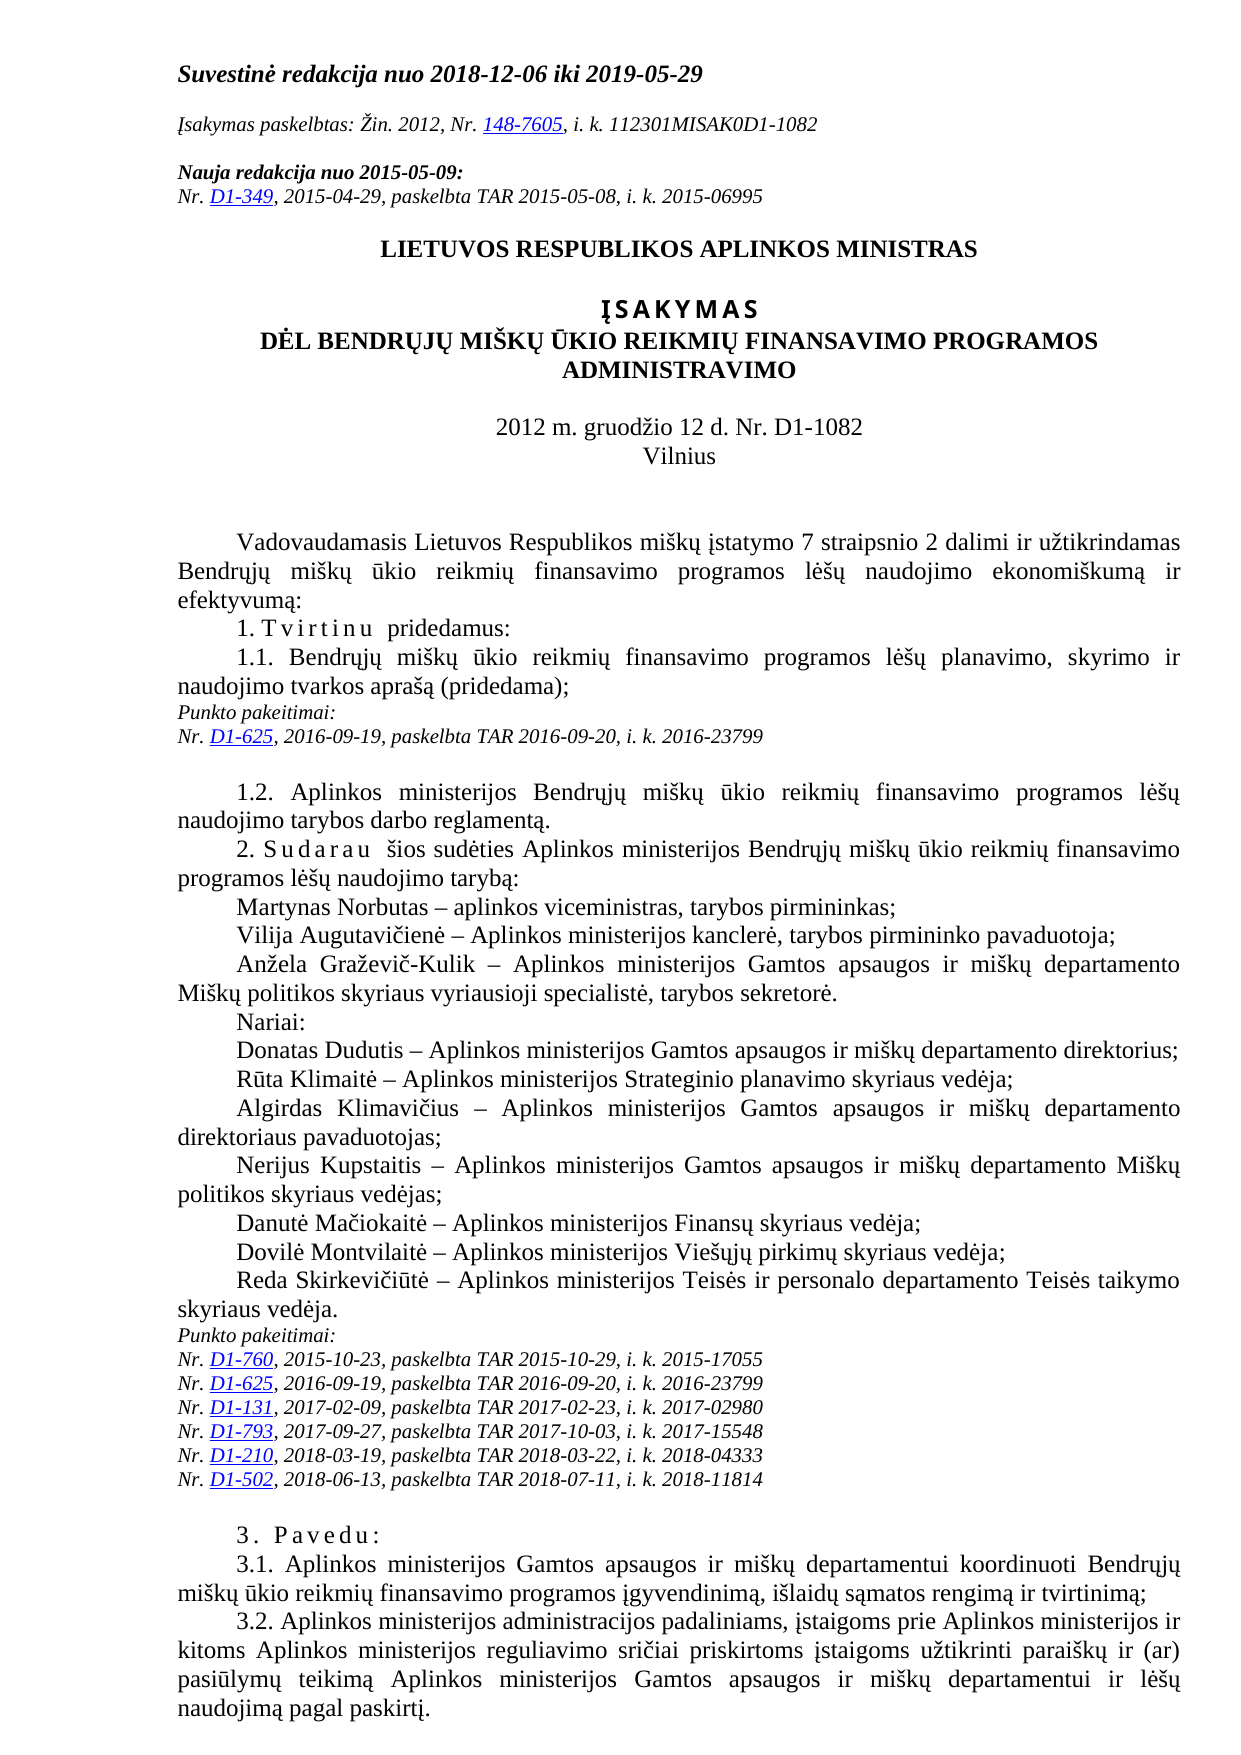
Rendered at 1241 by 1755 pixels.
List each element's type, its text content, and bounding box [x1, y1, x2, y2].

text Nr. D1-760, 2015-10-23, paskelbta TAR 2015-10-29, i. k. 2015-17055 [177, 1347, 1181, 1371]
text 3. Pavedu: [177, 1520, 1181, 1549]
text 1.2. Aplinkos ministerijos Bendrųjų miškų ūkio reikmių finansavimo programos lėšų naudojimo tarybos darbo reglamentą. [177, 777, 1181, 834]
text Nr. D1-131, 2017-02-09, paskelbta TAR 2017-02-23, i. k. 2017-02980 [177, 1395, 1181, 1419]
text Nr. D1-210, 2018-03-19, paskelbta TAR 2018-03-22, i. k. 2018-04333 [177, 1443, 1181, 1467]
text DĖL BENDRŲJŲ MIŠKŲ ŪKIO REIKMIŲ FINANSAVIMO PROGRAMOS ADMINISTRAVIMO [177, 326, 1181, 383]
text Nr. D1-349, 2015-04-29, paskelbta TAR 2015-05-08, i. k. 2015-06995 [177, 184, 1181, 208]
text Vilija Augutavičienė – Aplinkos ministerijos kanclerė, tarybos pirmininko pavaduotoja; [177, 920, 1181, 949]
text Reda Skirkevičiūtė – Aplinkos ministerijos Teisės ir personalo departamento Teisės taikymo skyriaus vedėja. [177, 1265, 1181, 1323]
text Nr. D1-625, 2016-09-19, paskelbta TAR 2016-09-20, i. k. 2016-23799 [177, 1371, 1181, 1395]
text 2. Sudarau šios sudėties Aplinkos ministerijos Bendrųjų miškų ūkio reikmių finansavimo programos lėšų naudojimo tarybą: [177, 834, 1181, 892]
text Nr. D1-502, 2018-06-13, paskelbta TAR 2018-07-11, i. k. 2018-11814 [177, 1467, 1181, 1491]
text LIETUVOS RESPUBLIKOS APLINKOS MINISTRAS [177, 234, 1181, 263]
text Vilnius [177, 441, 1181, 470]
text Nariai: [177, 1007, 1181, 1035]
text ĮSAKYMAS [177, 292, 1181, 326]
text Punkto pakeitimai: [177, 1323, 1181, 1347]
text Donatas Dudutis – Aplinkos ministerijos Gamtos apsaugos ir miškų departamento direktorius; [177, 1035, 1181, 1064]
text Punkto pakeitimai: [177, 700, 1181, 724]
text 1. Tvirtinu pridedamus: [177, 613, 1181, 642]
text Nr. D1-625, 2016-09-19, paskelbta TAR 2016-09-20, i. k. 2016-23799 [177, 724, 1181, 748]
text Anžela Graževič-Kulik – Aplinkos ministerijos Gamtos apsaugos ir miškų departamento Miškų politikos skyriaus vyriausioji specialistė, tarybos sekretorė. [177, 949, 1181, 1007]
text Nerijus Kupstaitis – Aplinkos ministerijos Gamtos apsaugos ir miškų departamento Miškų politikos skyriaus vedėjas; [177, 1150, 1181, 1208]
text Dovilė Montvilaitė – Aplinkos ministerijos Viešųjų pirkimų skyriaus vedėja; [177, 1237, 1181, 1265]
text 3.1. Aplinkos ministerijos Gamtos apsaugos ir miškų departamentui koordinuoti Bendrųjų miškų ūkio reikmių finansavimo programos įgyvendinimą, išlaidų sąmatos rengimą ir tvirtinimą; [177, 1549, 1181, 1606]
text Nr. D1-793, 2017-09-27, paskelbta TAR 2017-10-03, i. k. 2017-15548 [177, 1419, 1181, 1443]
text 1.1. Bendrųjų miškų ūkio reikmių finansavimo programos lėšų planavimo, skyrimo ir naudojimo tvarkos aprašą (pridedama); [177, 642, 1181, 700]
text Algirdas Klimavičius – Aplinkos ministerijos Gamtos apsaugos ir miškų departamento direktoriaus pavaduotojas; [177, 1093, 1181, 1150]
text Martynas Norbutas – aplinkos viceministras, tarybos pirmininkas; [177, 892, 1181, 920]
text Įsakymas paskelbtas: Žin. 2012, Nr. 148-7605, i. k. 112301MISAK0D1-1082 [177, 112, 1181, 136]
text 2012 m. gruodžio 12 d. Nr. D1-1082 [177, 412, 1181, 441]
text Danutė Mačiokaitė – Aplinkos ministerijos Finansų skyriaus vedėja; [177, 1208, 1181, 1237]
text Rūta Klimaitė – Aplinkos ministerijos Strateginio planavimo skyriaus vedėja; [177, 1064, 1181, 1093]
text Nauja redakcija nuo 2015-05-09: [177, 160, 1181, 184]
text Vadovaudamasis Lietuvos Respublikos miškų įstatymo 7 straipsnio 2 dalimi ir užtikrindamas Bendrųjų miškų ūkio reikmių finansavimo programos lėšų naudojimo ekonomiškumą ir efektyvumą: [177, 527, 1181, 613]
text Suvestinė redakcija nuo 2018-12-06 iki 2019-05-29 [177, 59, 1181, 88]
text 3.2. Aplinkos ministerijos administracijos padaliniams, įstaigoms prie Aplinkos ministerijos ir kitoms Aplinkos ministerijos reguliavimo sričiai priskirtoms įstaigoms užtikrinti paraiškų ir (ar) pasiūlymų teikimą Aplinkos ministerijos Gamtos apsaugos ir miškų departamentui ir lėšų naudojimą pagal paskirtį. [177, 1606, 1181, 1721]
